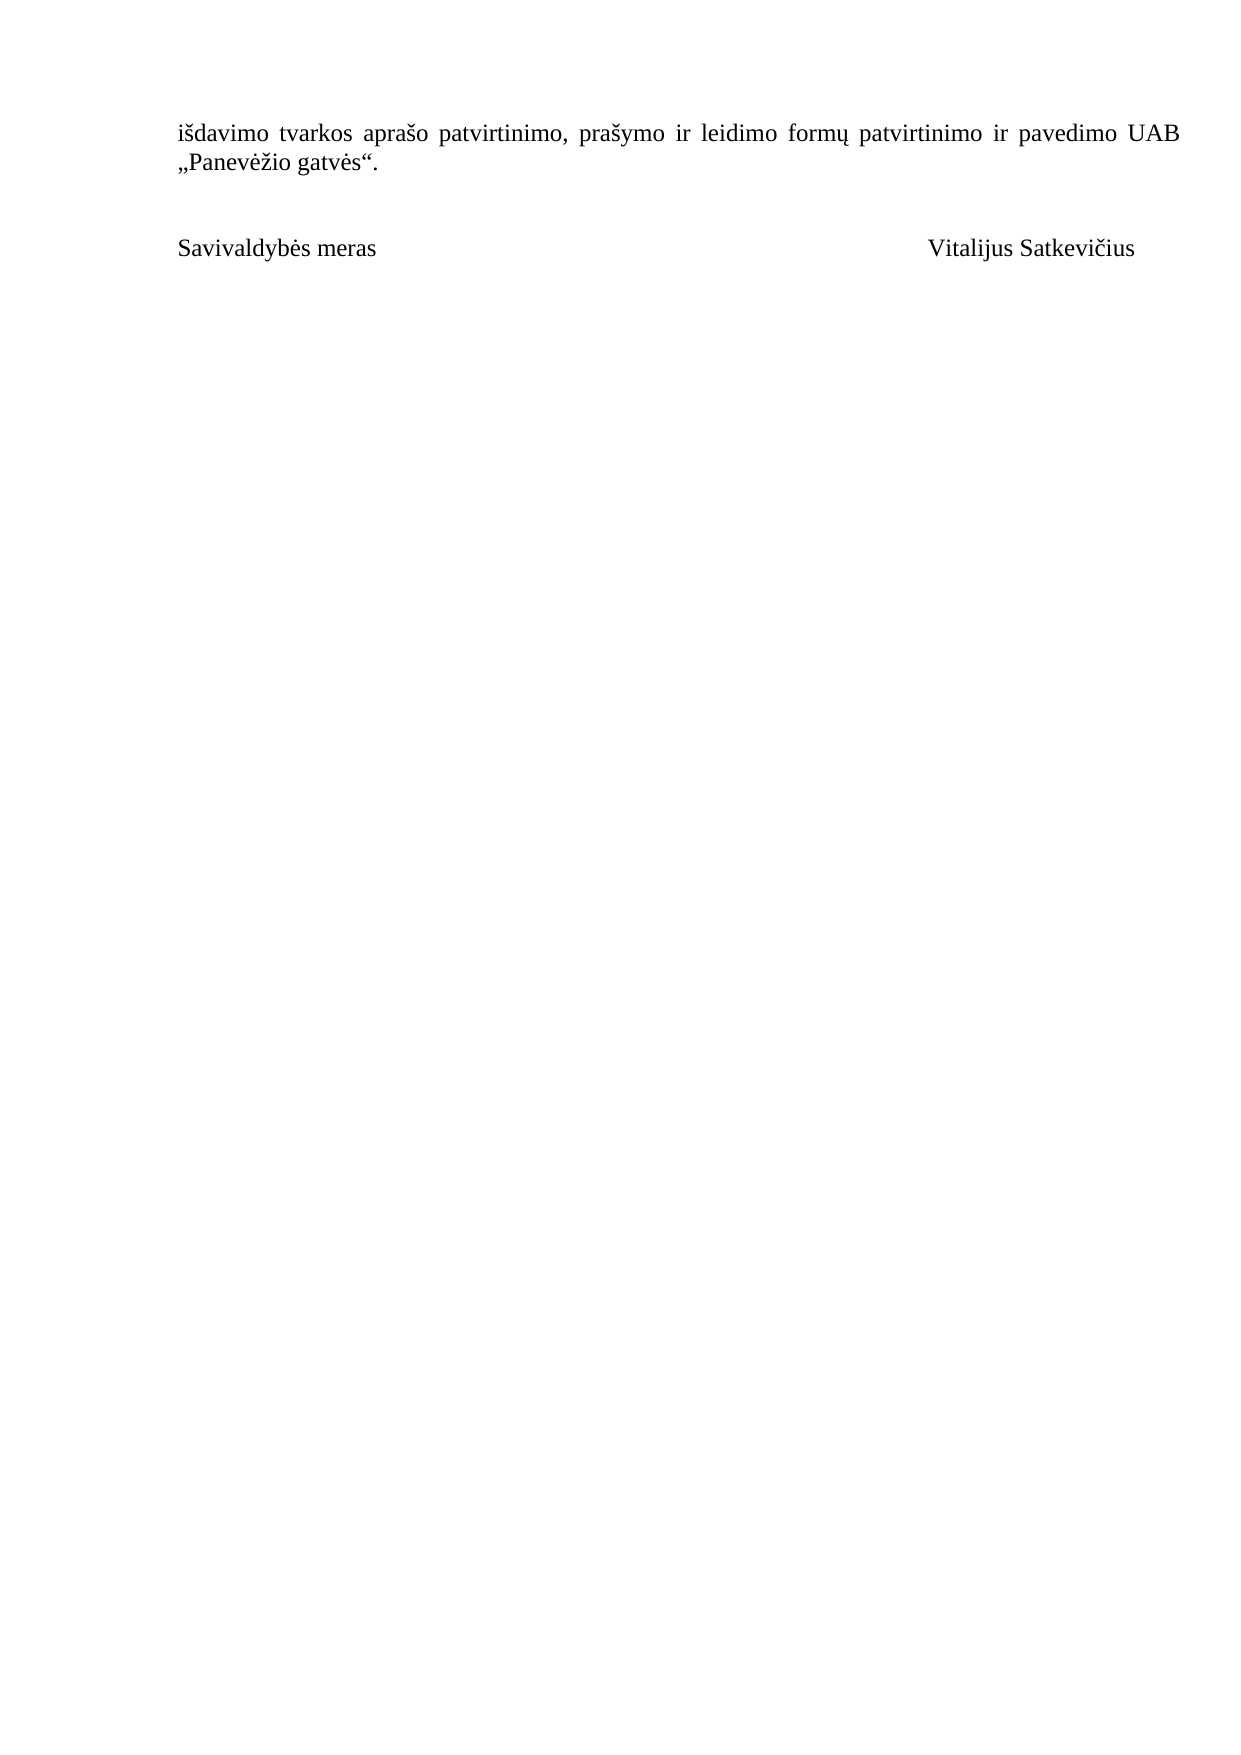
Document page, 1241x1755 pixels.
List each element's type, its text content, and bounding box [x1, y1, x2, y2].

text išdavimo tvarkos aprašo patvirtinimo, prašymo ir leidimo formų patvirtinimo ir pavedimo UAB „Panevėžio gatvės“. [177, 118, 1181, 176]
text Savivaldybės meras Vitalijus Satkevičius [177, 233, 1181, 262]
